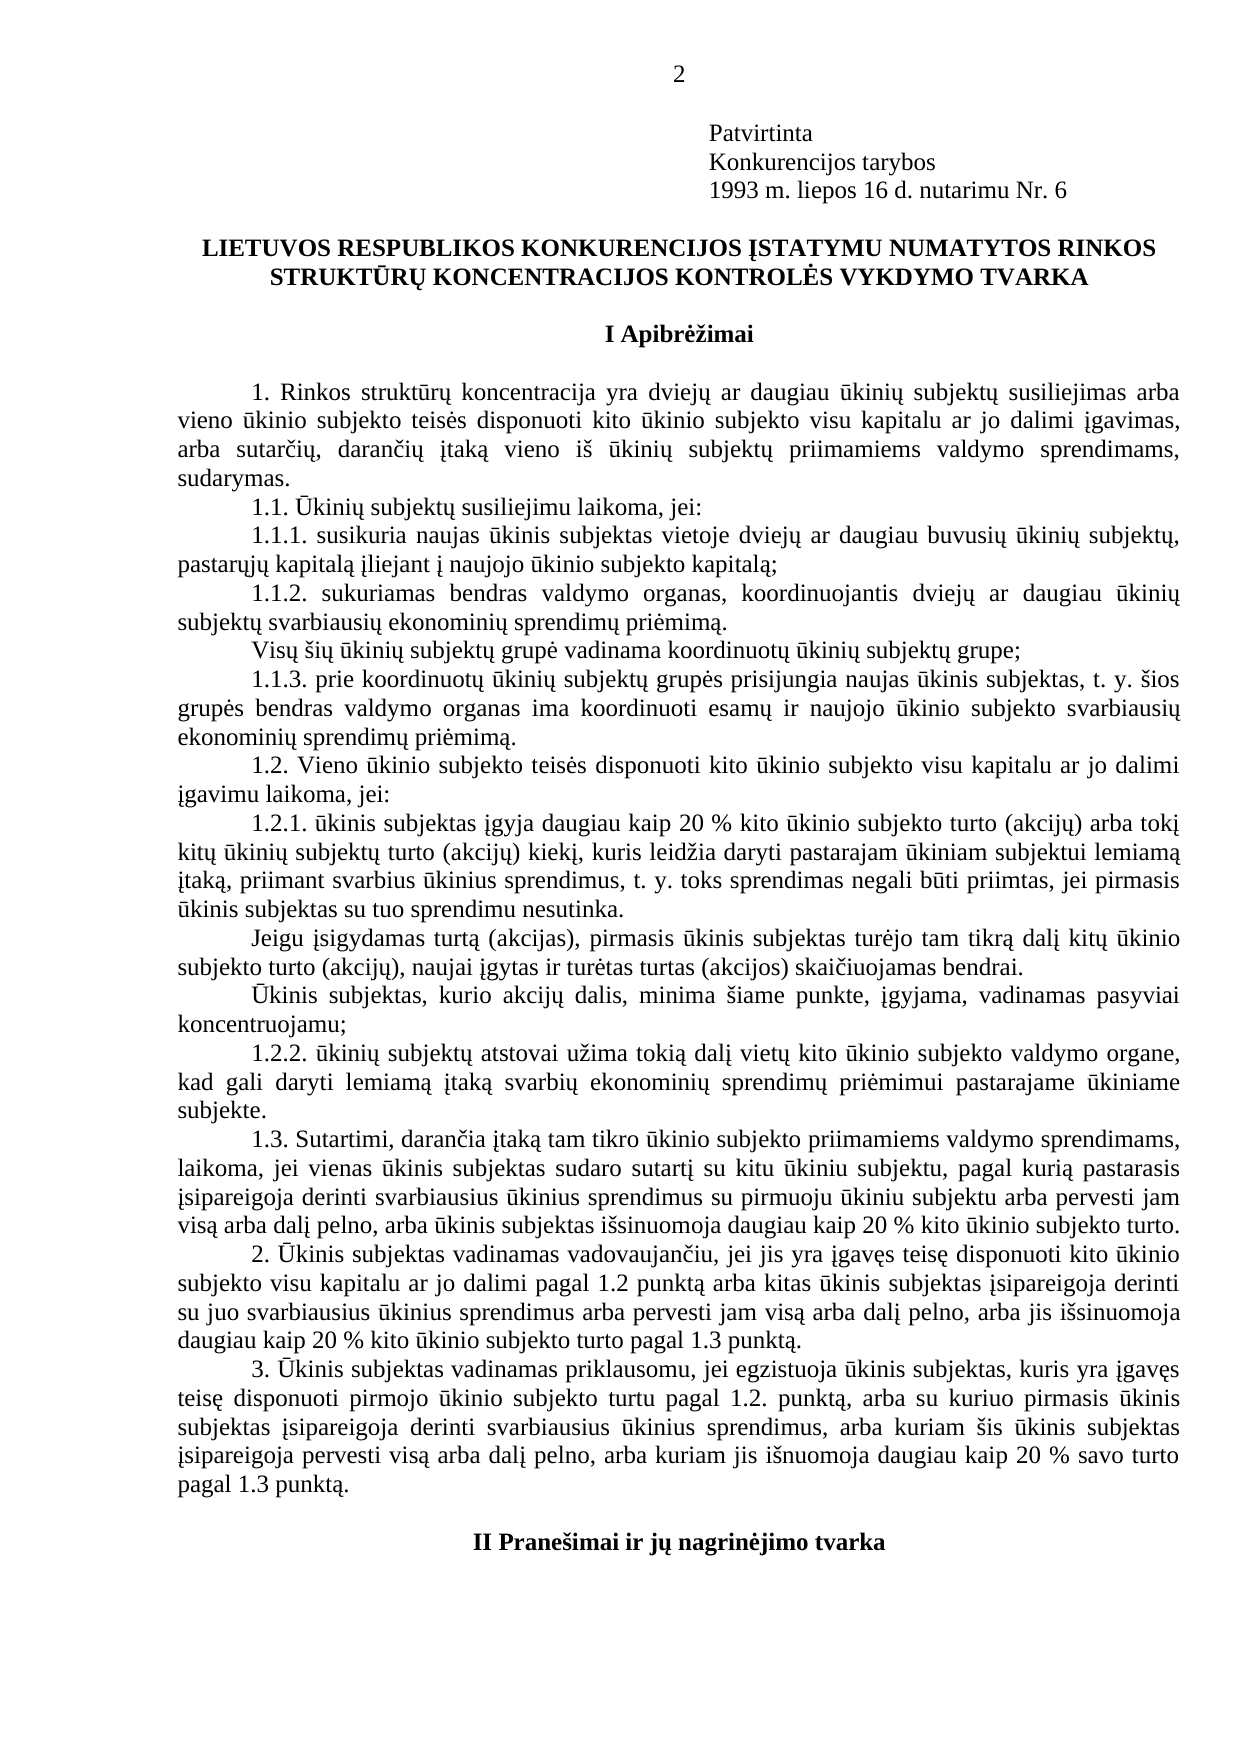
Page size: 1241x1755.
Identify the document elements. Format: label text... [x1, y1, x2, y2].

text 1.1.3. prie koordinuotų ūkinių subjektų grupės prisijungia naujas ūkinis subjektas, t. y. šios grupės bendras valdymo organas ima koordinuoti esamų ir naujojo ūkinio subjekto svarbiausių ekonominių sprendimų priėmimą. [177, 664, 1181, 751]
text 1.2. Vieno ūkinio subjekto teisės disponuoti kito ūkinio subjekto visu kapitalu ar jo dalimi įgavimu laikoma, jei: [177, 751, 1181, 808]
text Jeigu įsigydamas turtą (akcijas), pirmasis ūkinis subjektas turėjo tam tikrą dalį kitų ūkinio subjekto turto (akcijų), naujai įgytas ir turėtas turtas (akcijos) skaičiuojamas bendrai. [177, 923, 1181, 981]
text 1.1.1. susikuria naujas ūkinis subjektas vietoje dviejų ar daugiau buvusių ūkinių subjektų, pastarųjų kapitalą įliejant į naujojo ūkinio subjekto kapitalą; [177, 521, 1181, 578]
text Visų šių ūkinių subjektų grupė vadinama koordinuotų ūkinių subjektų grupe; [177, 636, 1181, 664]
text 1.2.1. ūkinis subjektas įgyja daugiau kaip 20 % kito ūkinio subjekto turto (akcijų) arba tokį kitų ūkinių subjektų turto (akcijų) kiekį, kuris leidžia daryti pastarajam ūkiniam subjektui lemiamą įtaką, priimant svarbius ūkinius sprendimus, t. y. toks sprendimas negali būti priimtas, jei pirmasis ūkinis subjektas su tuo sprendimu nesutinka. [177, 808, 1181, 923]
text Konkurencijos tarybos [177, 147, 1181, 176]
text 1.1. Ūkinių subjektų susiliejimu laikoma, jei: [177, 492, 1181, 521]
text Patvirtinta [709, 118, 1181, 147]
text 1.3. Sutartimi, darančia įtaką tam tikro ūkinio subjekto priimamiems valdymo sprendimams, laikoma, jei vienas ūkinis subjektas sudaro sutartį su kitu ūkiniu subjektu, pagal kurią pastarasis įsipareigoja derinti svarbiausius ūkinius sprendimus su pirmuoju ūkiniu subjektu arba pervesti jam visą arba dalį pelno, arba ūkinis subjektas išsinuomoja daugiau kaip 20 % kito ūkinio subjekto turto. [177, 1124, 1181, 1239]
text 1993 m. liepos 16 d. nutarimu Nr. 6 [177, 176, 1181, 204]
text 1.1.2. sukuriamas bendras valdymo organas, koordinuojantis dviejų ar daugiau ūkinių subjektų svarbiausių ekonominių sprendimų priėmimą. [177, 578, 1181, 636]
text I Apibrėžimai [177, 319, 1181, 348]
text 3. Ūkinis subjektas vadinamas priklausomu, jei egzistuoja ūkinis subjektas, kuris yra įgavęs teisę disponuoti pirmojo ūkinio subjekto turtu pagal 1.2. punktą, arba su kuriuo pirmasis ūkinis subjektas įsipareigoja derinti svarbiausius ūkinius sprendimus, arba kuriam šis ūkinis subjektas įsipareigoja pervesti visą arba dalį pelno, arba kuriam jis išnuomoja daugiau kaip 20 % savo turto pagal 1.3 punktą. [177, 1354, 1181, 1498]
text 2. Ūkinis subjektas vadinamas vadovaujančiu, jei jis yra įgavęs teisę disponuoti kito ūkinio subjekto visu kapitalu ar jo dalimi pagal 1.2 punktą arba kitas ūkinis subjektas įsipareigoja derinti su juo svarbiausius ūkinius sprendimus arba pervesti jam visą arba dalį pelno, arba jis išsinuomoja daugiau kaip 20 % kito ūkinio subjekto turto pagal 1.3 punktą. [177, 1239, 1181, 1354]
text LIETUVOS RESPUBLIKOS KONKURENCIJOS ĮSTATYMU NUMATYTOS RINKOS STRUKTŪRŲ KONCENTRACIJOS KONTROLĖS VYKDYMO TVARKA [177, 233, 1181, 291]
text II Pranešimai ir jų nagrinėjimo tvarka [177, 1527, 1181, 1556]
text 1.2.2. ūkinių subjektų atstovai užima tokią dalį vietų kito ūkinio subjekto valdymo organe, kad gali daryti lemiamą įtaką svarbių ekonominių sprendimų priėmimui pastarajame ūkiniame subjekte. [177, 1038, 1181, 1124]
text 1. Rinkos struktūrų koncentracija yra dviejų ar daugiau ūkinių subjektų susiliejimas arba vieno ūkinio subjekto teisės disponuoti kito ūkinio subjekto visu kapitalu ar jo dalimi įgavimas, arba sutarčių, darančių įtaką vieno iš ūkinių subjektų priimamiems valdymo sprendimams, sudarymas. [177, 377, 1181, 492]
text Ūkinis subjektas, kurio akcijų dalis, minima šiame punkte, įgyjama, vadinamas pasyviai koncentruojamu; [177, 981, 1181, 1038]
